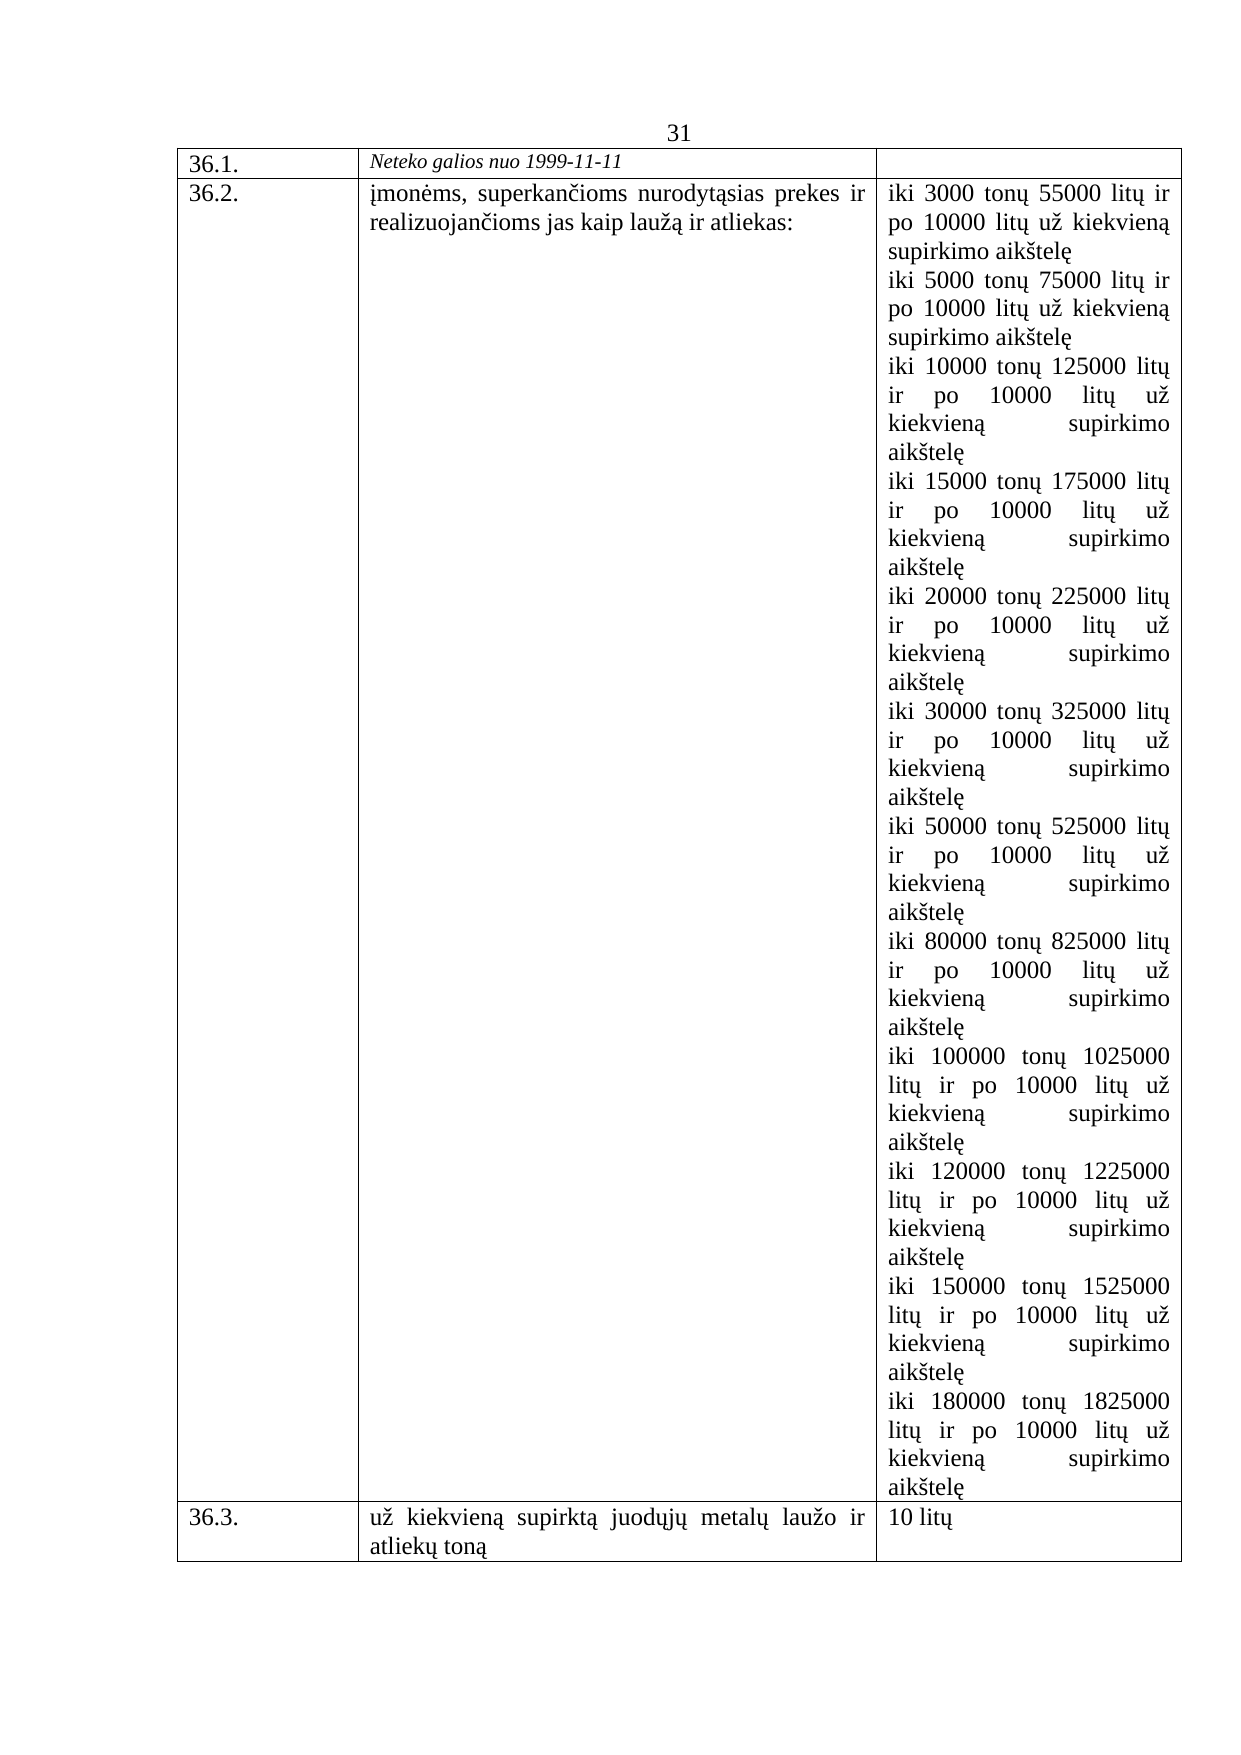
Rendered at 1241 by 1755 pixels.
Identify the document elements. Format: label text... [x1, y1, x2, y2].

table_cell 36.3. [178, 1502, 358, 1561]
table_cell įmonėms, superkančioms nurodytąsias prekes ir realizuojančioms jas kaip laužą ir atliekas: [359, 179, 876, 1501]
table_cell už kiekvieną supirktą juodųjų metalų laužo ir atliekų toną [359, 1502, 876, 1561]
table_cell 36.2. [178, 179, 358, 1501]
table_cell [877, 149, 1181, 177]
table_cell Neteko galios nuo 1999-11-11 [359, 149, 876, 177]
table_cell iki 3000 tonų 55000 litų ir po 10000 litų už kiekvieną supirkimo aikštelę iki 5000 tonų 75000 litų ir po 10000 litų už kiekvieną supirkimo aikštelę iki 10000 tonų 125000 litų ir po 10000 litų už kiekvieną supirkimo aikštelę iki 15000 tonų 175000 litų ir po 10000 litų už kiekvieną supirkimo aikštelę iki 20000 tonų 225000 litų ir po 10000 litų už kiekvieną supirkimo aikštelę iki 30000 tonų 325000 litų ir po 10000 litų už kiekvieną supirkimo aikštelę iki 50000 tonų 525000 litų ir po 10000 litų už kiekvieną supirkimo aikštelę iki 80000 tonų 825000 litų ir po 10000 litų už kiekvieną supirkimo aikštelę iki 100000 tonų 1025000 litų ir po 10000 litų už kiekvieną supirkimo aikštelę iki 120000 tonų 1225000 litų ir po 10000 litų už kiekvieną supirkimo aikštelę iki 150000 tonų 1525000 litų ir po 10000 litų už kiekvieną supirkimo aikštelę iki 180000 tonų 1825000 litų ir po 10000 litų už kiekvieną supirkimo aikštelę [877, 179, 1181, 1501]
table_cell 36.1. [178, 149, 358, 177]
table_cell 10 litų [877, 1502, 1181, 1561]
